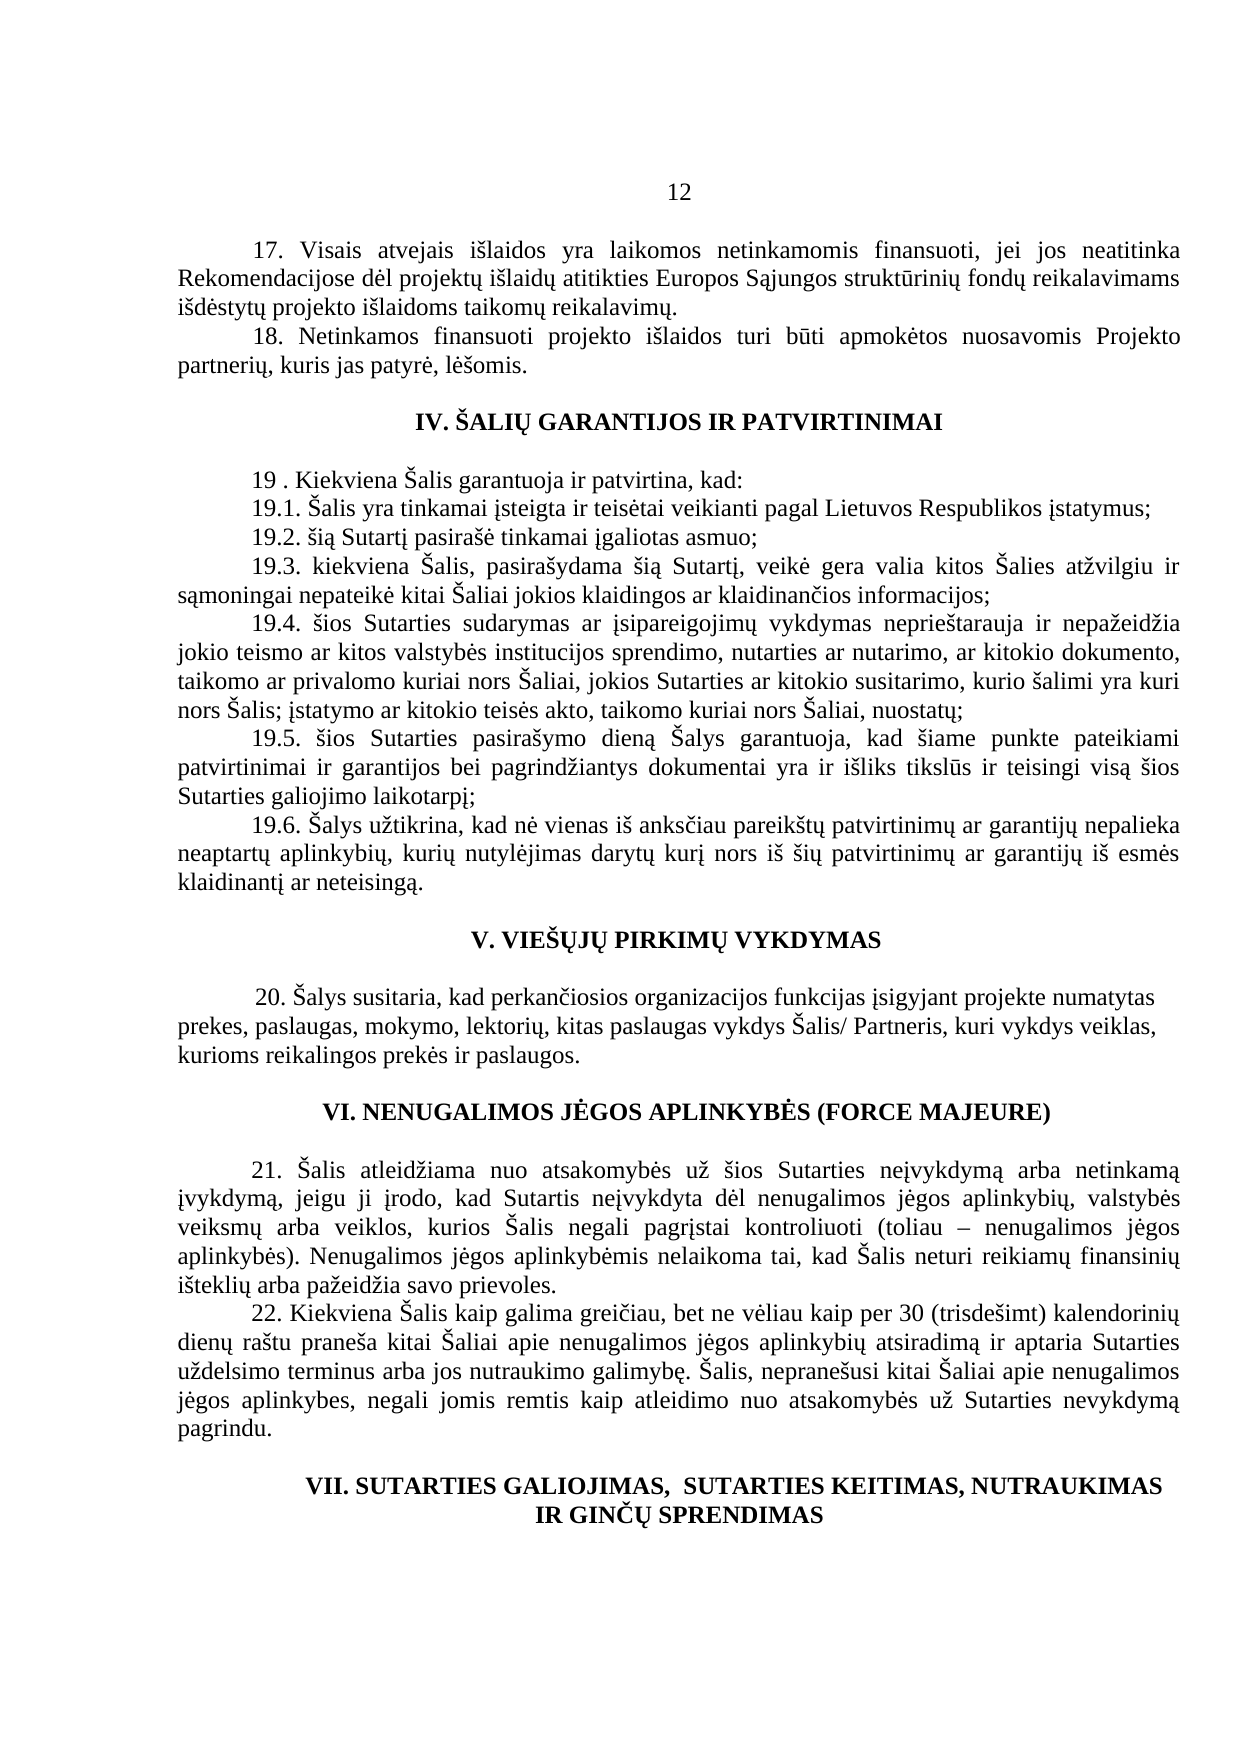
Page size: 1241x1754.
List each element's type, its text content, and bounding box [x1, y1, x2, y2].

text 17. Visais atvejais išlaidos yra laikomos netinkamomis finansuoti, jei jos neatitinka Rekomendacijose dėl projektų išlaidų atitikties Europos Sąjungos struktūrinių fondų reikalavimams išdėstytų projekto išlaidoms taikomų reikalavimų. [177, 235, 1181, 321]
text 21. Šalis atleidžiama nuo atsakomybės už šios Sutarties neįvykdymą arba netinkamą įvykdymą, jeigu ji įrodo, kad Sutartis neįvykdyta dėl nenugalimos jėgos aplinkybių, valstybės veiksmų arba veiklos, kurios Šalis negali pagrįstai kontroliuoti (toliau – nenugalimos jėgos aplinkybės). Nenugalimos jėgos aplinkybėmis nelaikoma tai, kad Šalis neturi reikiamų finansinių išteklių arba pažeidžia savo prievoles. [177, 1155, 1181, 1298]
text 19.5. šios Sutarties pasirašymo dieną Šalys garantuoja, kad šiame punkte pateikiami patvirtinimai ir garantijos bei pagrindžiantys dokumentai yra ir išliks tikslūs ir teisingi visą šios Sutarties galiojimo laikotarpį; [177, 723, 1181, 810]
text 18. Netinkamos finansuoti projekto išlaidos turi būti apmokėtos nuosavomis Projekto partnerių, kuris jas patyrė, lėšomis. [177, 321, 1181, 378]
text 19.1. Šalis yra tinkamai įsteigta ir teisėtai veikianti pagal Lietuvos Respublikos įstatymus; [177, 493, 1181, 522]
text 19.2. šią Sutartį pasirašė tinkamai įgaliotas asmuo; [177, 522, 1181, 551]
text IV. ŠALIŲ GARANTIJOS IR PATVIRTINIMAI [177, 407, 1181, 436]
text 19.6. Šalys užtikrina, kad nė vienas iš anksčiau pareikštų patvirtinimų ar garantijų nepalieka neaptartų aplinkybių, kurių nutylėjimas darytų kurį nors iš šių patvirtinimų ar garantijų iš esmės klaidinantį ar neteisingą. [177, 810, 1181, 896]
text 19.3. kiekviena Šalis, pasirašydama šią Sutartį, veikė gera valia kitos Šalies atžvilgiu ir sąmoningai nepateikė kitai Šaliai jokios klaidingos ar klaidinančios informacijos; [177, 551, 1181, 608]
text VII. SUTARTIES GALIOJIMAS, Sutarties keitimas, nutraukimas ir ginčų sprendimas [177, 1471, 1181, 1528]
text 20. Šalys susitaria, kad perkančiosios organizacijos funkcijas įsigyjant projekte numatytas prekes, paslaugas, mokymo, lektorių, kitas paslaugas vykdys Šalis/ Partneris, kuri vykdys veiklas, kurioms reikalingos prekės ir paslaugos. [177, 982, 1181, 1068]
text 22. Kiekviena Šalis kaip galima greičiau, bet ne vėliau kaip per 30 (trisdešimt) kalendorinių dienų raštu praneša kitai Šaliai apie nenugalimos jėgos aplinkybių atsiradimą ir aptaria Sutarties uždelsimo terminus arba jos nutraukimo galimybę. Šalis, nepranešusi kitai Šaliai apie nenugalimos jėgos aplinkybes, negali jomis remtis kaip atleidimo nuo atsakomybės už Sutarties nevykdymą pagrindu. [177, 1298, 1181, 1442]
text VI. NENUGALIMOS JĖGOS APLINKYBĖS (FORCE MAJEURE) [177, 1097, 1181, 1126]
text 19.4. šios Sutarties sudarymas ar įsipareigojimų vykdymas neprieštarauja ir nepažeidžia jokio teismo ar kitos valstybės institucijos sprendimo, nutarties ar nutarimo, ar kitokio dokumento, taikomo ar privalomo kuriai nors Šaliai, jokios Sutarties ar kitokio susitarimo, kurio šalimi yra kuri nors Šalis; įstatymo ar kitokio teisės akto, taikomo kuriai nors Šaliai, nuostatų; [177, 608, 1181, 723]
text V. VIEŠŲJŲ PIRKIMŲ VYKDYMAS [177, 925, 1181, 953]
text 19 . Kiekviena Šalis garantuoja ir patvirtina, kad: [177, 465, 1181, 493]
